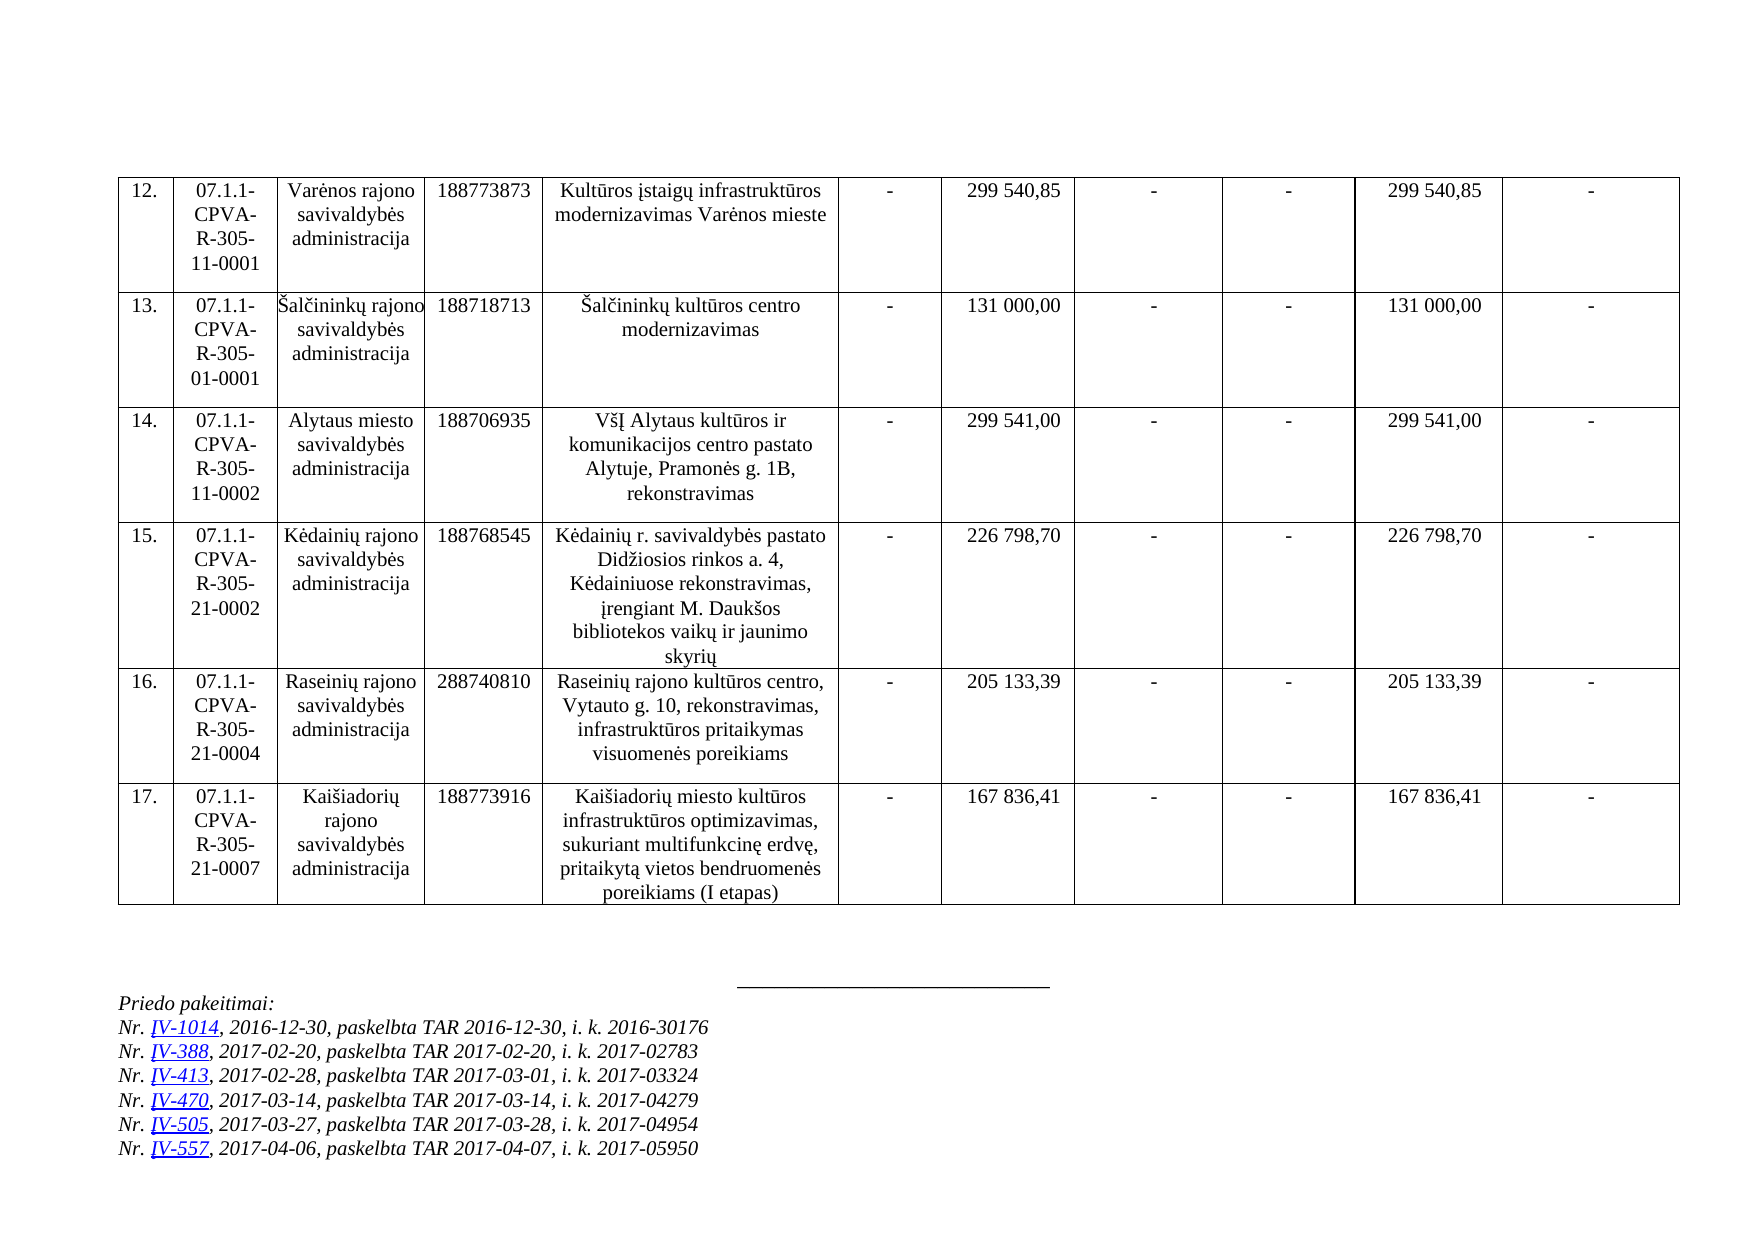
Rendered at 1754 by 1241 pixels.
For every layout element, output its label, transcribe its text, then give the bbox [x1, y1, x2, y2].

table_cell 299 540,85 [942, 178, 1074, 292]
table_cell - [1223, 293, 1354, 407]
table_cell 131 000,00 [942, 293, 1074, 407]
table_cell - [839, 784, 941, 904]
table_cell 07.1.1-CPVA-R-305-11-0002 [174, 408, 277, 522]
table_cell 226 798,70 [942, 523, 1074, 668]
table_cell - [839, 669, 941, 783]
table_cell 167 836,41 [1356, 784, 1502, 904]
text Priedo pakeitimai: [118, 991, 1668, 1015]
table_cell 07.1.1-CPVA-R-305-21-0004 [174, 669, 277, 783]
text Nr. ĮV-413, 2017-02-28, paskelbta TAR 2017-03-01, i. k. 2017-03324 [118, 1063, 1668, 1087]
table_cell 205 133,39 [942, 669, 1074, 783]
table_cell - [839, 178, 941, 292]
table_cell 07.1.1-CPVA-R-305-21-0007 [174, 784, 277, 904]
table_cell Kėdainių rajono savivaldybės administracija [278, 523, 424, 668]
table_cell - [1503, 669, 1679, 783]
table_cell Kaišiadorių rajono savivaldybės administracija [278, 784, 424, 904]
text Nr. ĮV-470, 2017-03-14, paskelbta TAR 2017-03-14, i. k. 2017-04279 [118, 1087, 1668, 1112]
table_cell 15. [119, 523, 173, 668]
table_cell 299 541,00 [942, 408, 1074, 522]
table_cell 188773916 [425, 784, 542, 904]
table_cell Varėnos rajono savivaldybės administracija [278, 178, 424, 292]
table_cell 13. [119, 293, 173, 407]
table_cell - [1223, 784, 1354, 904]
table_cell - [1075, 408, 1222, 522]
text Nr. ĮV-388, 2017-02-20, paskelbta TAR 2017-02-20, i. k. 2017-02783 [118, 1039, 1668, 1063]
table_cell - [1075, 669, 1222, 783]
table_cell Raseinių rajono kultūros centro, Vytauto g. 10, rekonstravimas, infrastruktūros pritaikymas visuomenės poreikiams [543, 669, 838, 783]
table_cell 17. [119, 784, 173, 904]
table_cell 188718713 [425, 293, 542, 407]
table_cell 14. [119, 408, 173, 522]
table_cell - [839, 408, 941, 522]
table_cell - [1223, 408, 1354, 522]
table_cell 188773873 [425, 178, 542, 292]
table_cell - [839, 523, 941, 668]
table_cell VšĮ Alytaus kultūros ir komunikacijos centro pastato Alytuje, Pramonės g. 1B, rekonstravimas [543, 408, 838, 522]
table_cell Kultūros įstaigų infrastruktūros modernizavimas Varėnos mieste [543, 178, 838, 292]
table_cell - [1503, 523, 1679, 668]
table_cell 07.1.1-CPVA-R-305-21-0002 [174, 523, 277, 668]
table_cell - [839, 293, 941, 407]
table_cell 205 133,39 [1356, 669, 1502, 783]
table_cell 07.1.1-CPVA-R-305-11-0001 [174, 178, 277, 292]
table_cell - [1075, 784, 1222, 904]
table_cell 188768545 [425, 523, 542, 668]
table_cell Kaišiadorių miesto kultūros infrastruktūros optimizavimas, sukuriant multifunkcinę erdvę, pritaikytą vietos bendruomenės poreikiams (I etapas) [543, 784, 838, 904]
text Nr. ĮV-1014, 2016-12-30, paskelbta TAR 2016-12-30, i. k. 2016-30176 [118, 1015, 1668, 1039]
table_cell 299 540,85 [1356, 178, 1502, 292]
table_cell 288740810 [425, 669, 542, 783]
table_cell Kėdainių r. savivaldybės pastato Didžiosios rinkos a. 4, Kėdainiuose rekonstravimas, įrengiant M. Daukšos bibliotekos vaikų ir jaunimo skyrių [543, 523, 838, 668]
table_cell - [1075, 178, 1222, 292]
table_cell - [1223, 669, 1354, 783]
table_cell - [1075, 523, 1222, 668]
table_cell - [1503, 178, 1679, 292]
table_cell 07.1.1-CPVA-R-305-01-0001 [174, 293, 277, 407]
text Nr. ĮV-557, 2017-04-06, paskelbta TAR 2017-04-07, i. k. 2017-05950 [118, 1136, 1668, 1160]
table_cell 188706935 [425, 408, 542, 522]
table_cell 226 798,70 [1356, 523, 1502, 668]
table_cell 167 836,41 [942, 784, 1074, 904]
table_cell Šalčininkų kultūros centro modernizavimas [543, 293, 838, 407]
table_cell Alytaus miesto savivaldybės administracija [278, 408, 424, 522]
table_cell - [1223, 178, 1354, 292]
table_cell 16. [119, 669, 173, 783]
table_cell - [1223, 523, 1354, 668]
text Nr. ĮV-505, 2017-03-27, paskelbta TAR 2017-03-28, i. k. 2017-04954 [118, 1112, 1668, 1136]
text _________________________ [118, 962, 1668, 991]
table_cell 12. [119, 178, 173, 292]
table_cell - [1503, 408, 1679, 522]
table_cell - [1075, 293, 1222, 407]
table_cell 299 541,00 [1356, 408, 1502, 522]
table_cell - [1503, 784, 1679, 904]
table_cell Raseinių rajono savivaldybės administracija [278, 669, 424, 783]
table_cell 131 000,00 [1356, 293, 1502, 407]
table_cell Šalčininkų rajono savivaldybės administracija [278, 293, 424, 407]
table_cell - [1503, 293, 1679, 407]
